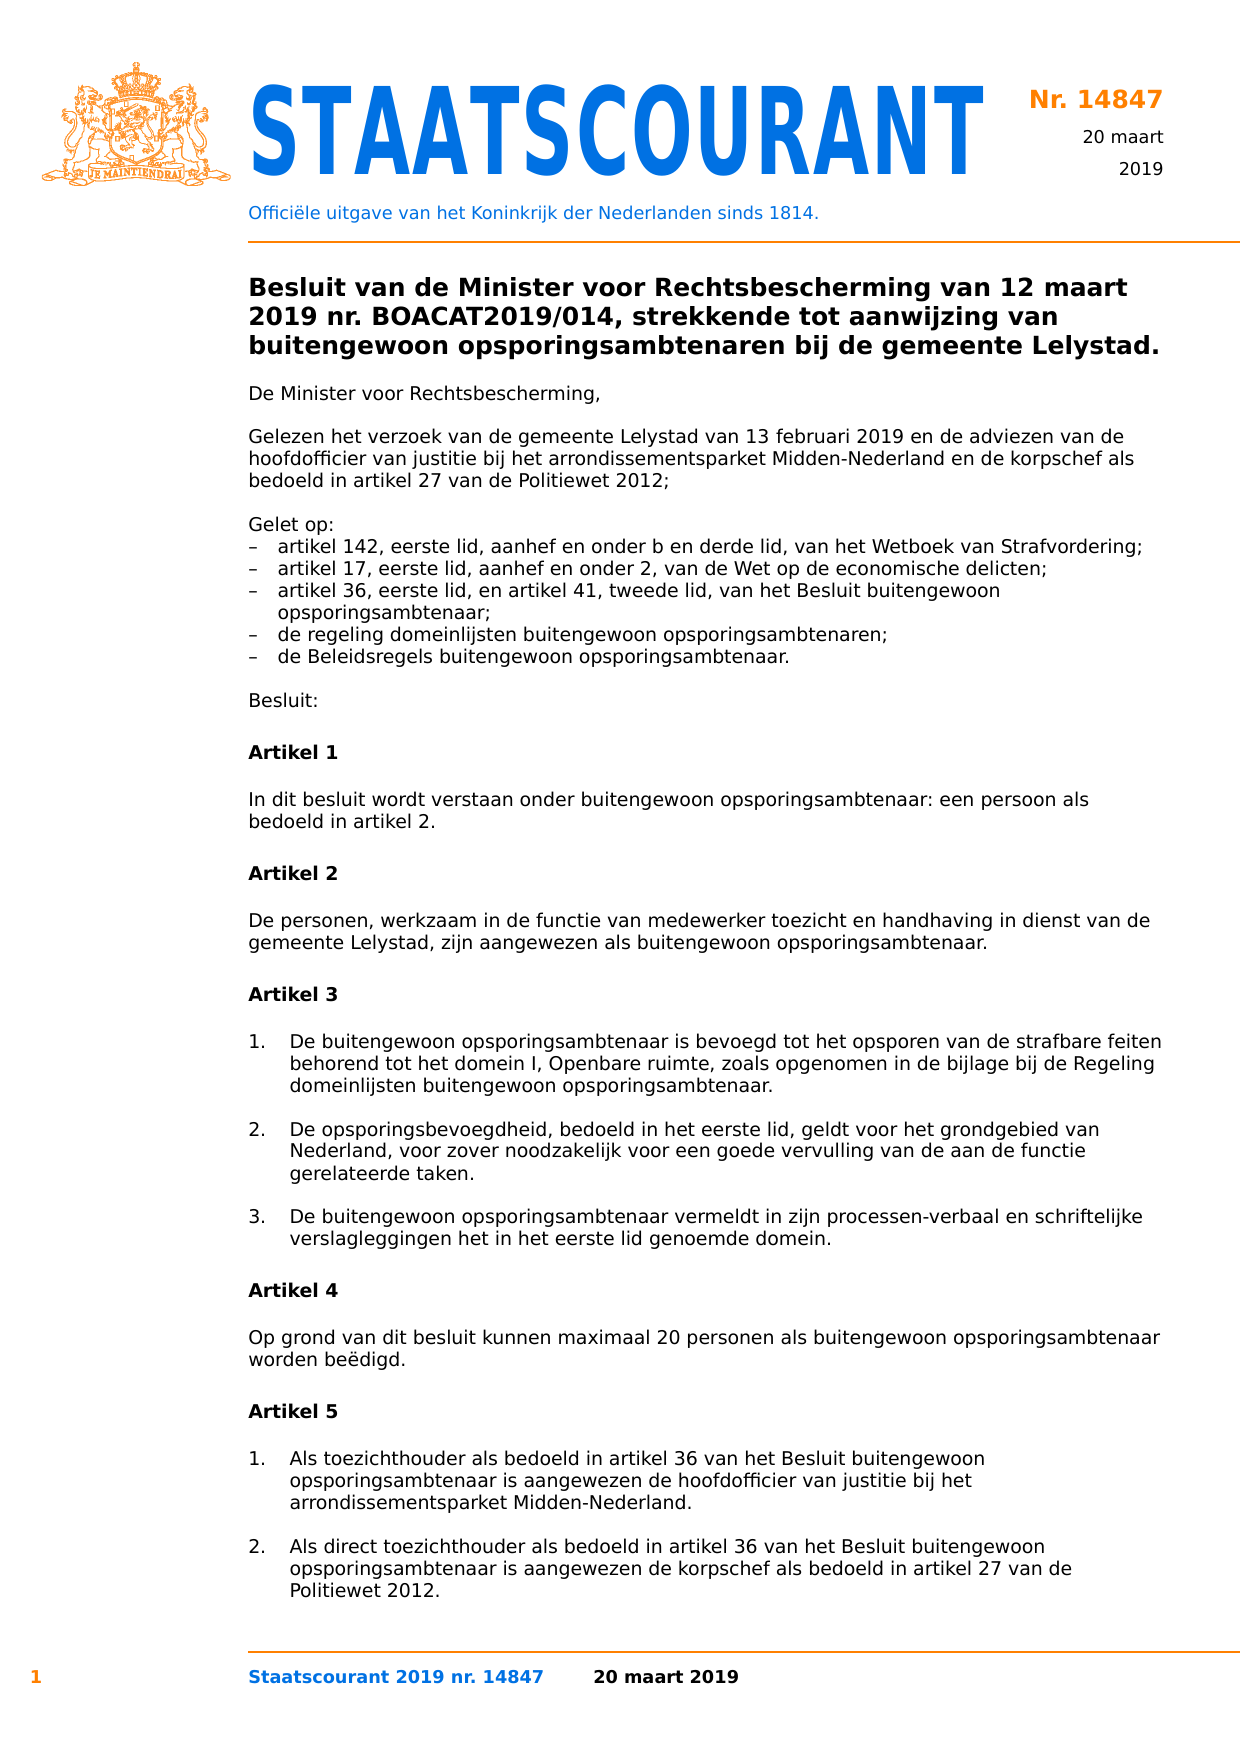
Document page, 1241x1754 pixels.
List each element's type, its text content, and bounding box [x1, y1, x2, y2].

subtitle Artikel 5 [248, 1401, 1163, 1423]
table_cell 20 maart [998, 121, 1240, 153]
text Gelet op: [248, 514, 1163, 536]
text 2. Als direct toezichthouder als bedoeld in artikel 36 van het Besluit buitengewoon opsporingsambtenaar is aangewezen de korpschef als bedoeld in artikel 27 van de Politiewet 2012. [248, 1536, 1163, 1602]
subtitle Artikel 1 [248, 742, 1163, 764]
subtitle Besluit van de Minister voor Rechtsbescherming van 12 maart 2019 nr. BOACAT2019/014, strekkende tot aanwijzing van buitengewoon opsporingsambtenaren bij de gemeente Lelystad. [248, 273, 1163, 361]
picture [41, 62, 231, 186]
table_cell 2019 [998, 153, 1240, 203]
subtitle Artikel 2 [248, 863, 1163, 885]
text In dit besluit wordt verstaan onder buitengewoon opsporingsambtenaar: een persoon als bedoeld in artikel 2. [248, 789, 1163, 833]
text Op grond van dit besluit kunnen maximaal 20 personen als buitengewoon opsporingsambtenaar worden beëdigd. [248, 1327, 1163, 1371]
table_header Nr. 14847 [998, 62, 1240, 121]
table_header STAATSCOURANT [248, 62, 998, 203]
text 3. De buitengewoon opsporingsambtenaar vermeldt in zijn processen-verbaal en schriftelijke verslagleggingen het in het eerste lid genoemde domein. [248, 1206, 1163, 1250]
text – artikel 17, eerste lid, aanhef en onder 2, van de Wet op de economische delicten; [248, 558, 1163, 580]
text 1. De buitengewoon opsporingsambtenaar is bevoegd tot het opsporen van de strafbare feiten behorend tot het domein I, Openbare ruimte, zoals opgenomen in de bijlage bij de Regeling domeinlijsten buitengewoon opsporingsambtenaar. [248, 1031, 1163, 1097]
subtitle Artikel 4 [248, 1280, 1163, 1302]
text 2. De opsporingsbevoegdheid, bedoeld in het eerste lid, geldt voor het grondgebied van Nederland, voor zover noodzakelijk voor een goede vervulling van de aan de functie gerelateerde taken. [248, 1118, 1163, 1184]
table_header [25, 62, 248, 241]
text De personen, werkzaam in de functie van medewerker toezicht en handhaving in dienst van de gemeente Lelystad, zijn aangewezen als buitengewoon opsporingsambtenaar. [248, 910, 1163, 954]
text De Minister voor Rechtsbescherming, [248, 382, 1163, 404]
text Gelezen het verzoek van de gemeente Lelystad van 13 februari 2019 en de adviezen van de hoofdofficier van justitie bij het arrondissementsparket Midden-Nederland en de korpschef als bedoeld in artikel 27 van de Politiewet 2012; [248, 426, 1163, 492]
text – de regeling domeinlijsten buitengewoon opsporingsambtenaren; [248, 624, 1163, 646]
subtitle Artikel 3 [248, 984, 1163, 1006]
text – artikel 36, eerste lid, en artikel 41, tweede lid, van het Besluit buitengewoon opsporingsambtenaar; [248, 580, 1163, 624]
text – artikel 142, eerste lid, aanhef en onder b en derde lid, van het Wetboek van Strafvordering; [248, 536, 1163, 558]
table_cell Officiële uitgave van het Koninkrijk der Nederlanden sinds 1814. [248, 203, 1240, 241]
text Besluit: [248, 690, 1163, 712]
text – de Beleidsregels buitengewoon opsporingsambtenaar. [248, 646, 1163, 668]
text 1. Als toezichthouder als bedoeld in artikel 36 van het Besluit buitengewoon opsporingsambtenaar is aangewezen de hoofdofficier van justitie bij het arrondissementsparket Midden-Nederland. [248, 1448, 1163, 1514]
